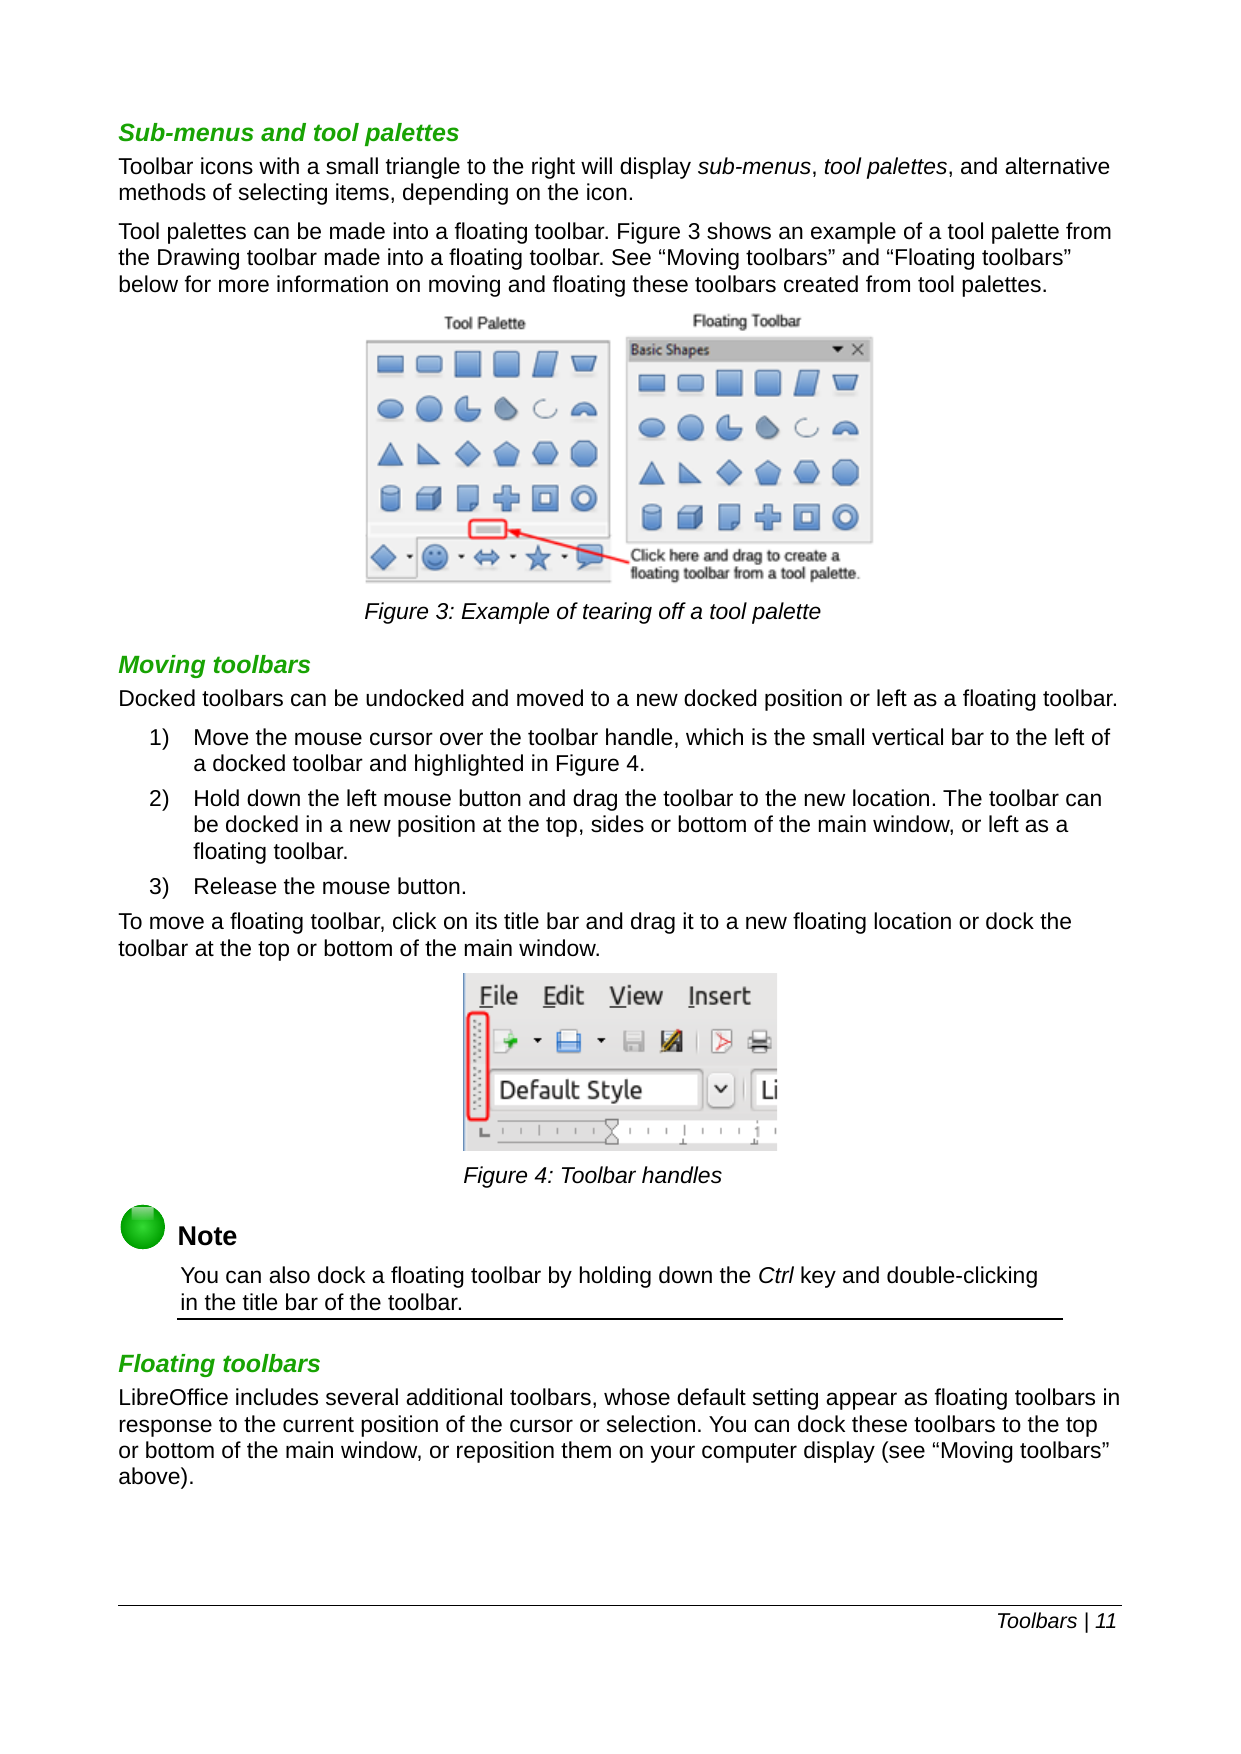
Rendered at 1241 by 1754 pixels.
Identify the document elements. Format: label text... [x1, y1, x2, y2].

text Toolbar icons with a small triangle to the right will display sub-menus, tool palettes, and alternative methods of selecting items, depending on the icon. [118, 153, 1122, 206]
text Figure 4: Toolbar handles [463, 1162, 777, 1189]
picture [463, 973, 778, 1151]
subtitle Sub-menus and tool palettes [118, 118, 1122, 147]
subtitle Note [118, 1202, 1122, 1252]
text LibreOffice includes several additional toolbars, whose default setting appear as floating toolbars in response to the current position of the cursor or selection. You can dock these toolbars to the top or bottom of the main window, or reposition them on your computer display (see “Moving toolbars” above). [118, 1384, 1122, 1489]
text To move a floating toolbar, click on its title bar and drag it to a new floating location or dock the toolbar at the top or bottom of the main window. [118, 908, 1122, 961]
subtitle Floating toolbars [118, 1349, 1122, 1378]
text You can also dock a floating toolbar by holding down the Ctrl key and double-clicking in the title bar of the toolbar. [177, 1259, 1063, 1318]
list Move the mouse cursor over the toolbar handle, which is the small vertical bar to the left of a docked toolbar and highlighted in Figure 4. [169, 723, 1122, 776]
picture [365, 309, 875, 587]
text Tool palettes can be made into a floating toolbar. Figure 3 shows an example of a tool palette from the Drawing toolbar made into a floating toolbar. See “Moving toolbars” and “Floating toolbars” below for more information on moving and floating these toolbars created from tool palettes. [118, 218, 1122, 297]
list Release the mouse button. [169, 873, 1122, 899]
text Docked toolbars can be undocked and moved to a new docked position or left as a floating toolbar. [118, 685, 1122, 711]
subtitle Moving toolbars [118, 650, 1122, 679]
text Figure 3: Example of tearing off a tool palette [364, 598, 876, 624]
list Hold down the left mouse button and drag the toolbar to the new location. The toolbar can be docked in a new position at the top, sides or bottom of the main window, or left as a floating toolbar. [169, 785, 1122, 864]
